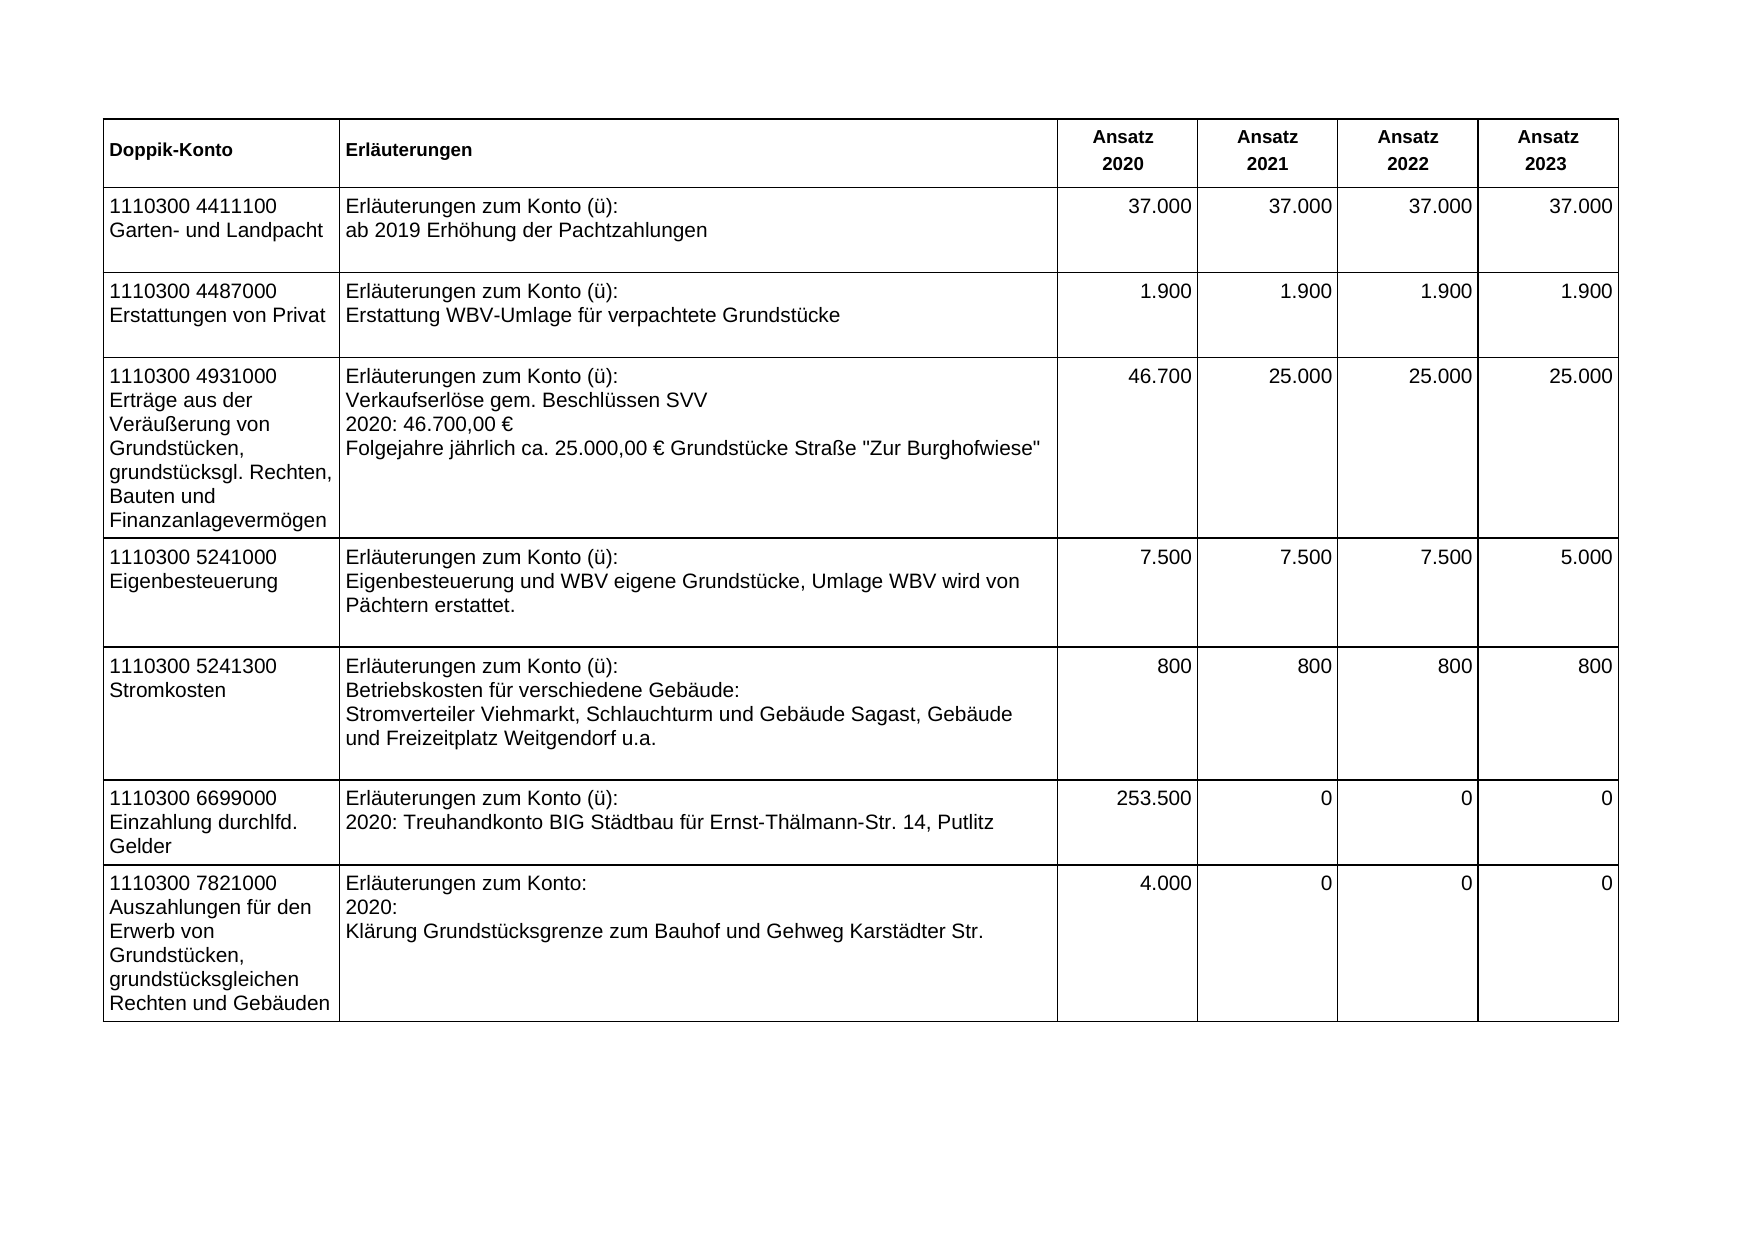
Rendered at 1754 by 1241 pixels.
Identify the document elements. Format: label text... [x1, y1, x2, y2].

table_cell 37.000 [1338, 188, 1477, 272]
table_header Ansatz 2023 [1479, 120, 1618, 187]
table_cell 37.000 [1058, 188, 1197, 272]
table_cell 0 [1338, 781, 1477, 864]
table_cell 1110300 7821000 Auszahlungen für den Erwerb von Grundstücken, grundstücksgleichen Rechten und Gebäuden [104, 866, 339, 1021]
table_cell 253.500 [1058, 781, 1197, 864]
table_cell 5.000 [1479, 539, 1618, 646]
table_cell 25.000 [1198, 358, 1337, 537]
table_cell Erläuterungen zum Konto: 2020: Klärung Grundstücksgrenze zum Bauhof und Gehweg Karstädter Str. [340, 866, 1057, 1021]
table_cell 800 [1479, 648, 1618, 779]
table_header Ansatz 2021 [1198, 120, 1337, 187]
table_cell Erläuterungen zum Konto (ü): Erstattung WBV-Umlage für verpachtete Grundstücke [340, 273, 1057, 357]
table_cell 7.500 [1338, 539, 1477, 646]
table_cell 7.500 [1058, 539, 1197, 646]
table_cell 7.500 [1198, 539, 1337, 646]
table_cell 25.000 [1338, 358, 1477, 537]
table_cell Erläuterungen zum Konto (ü): ab 2019 Erhöhung der Pachtzahlungen [340, 188, 1057, 272]
table_cell 800 [1058, 648, 1197, 779]
table_cell 1110300 4487000 Erstattungen von Privat [104, 273, 339, 357]
table_header Ansatz 2022 [1338, 120, 1477, 187]
table_cell 1110300 5241000 Eigenbesteuerung [104, 539, 339, 646]
table_cell 46.700 [1058, 358, 1197, 537]
table_cell Erläuterungen zum Konto (ü): Eigenbesteuerung und WBV eigene Grundstücke, Umlage WBV wird von Pächtern erstattet. [340, 539, 1057, 646]
table_cell 0 [1198, 866, 1337, 1021]
table_cell 4.000 [1058, 866, 1197, 1021]
table_cell 37.000 [1479, 188, 1618, 272]
table_cell 0 [1338, 866, 1477, 1021]
table_cell 0 [1479, 781, 1618, 864]
table_cell 1.900 [1058, 273, 1197, 357]
table_header Doppik-Konto [104, 120, 339, 187]
table_cell 0 [1198, 781, 1337, 864]
table_cell 1110300 4931000 Erträge aus der Veräußerung von Grundstücken, grundstücksgl. Rechten, Bauten und Finanzanlagevermögen [104, 358, 339, 537]
table_cell 1110300 4411100 Garten- und Landpacht [104, 188, 339, 272]
table_cell 1.900 [1479, 273, 1618, 357]
table_header Erläuterungen [340, 120, 1057, 187]
table_cell Erläuterungen zum Konto (ü): Betriebskosten für verschiedene Gebäude: Stromverteiler Viehmarkt, Schlauchturm und Gebäude Sagast, Gebäude und Freizeitplatz Weitgendorf u.a. [340, 648, 1057, 779]
table_header Ansatz 2020 [1058, 120, 1197, 187]
table_cell 0 [1479, 866, 1618, 1021]
table_cell 1110300 6699000 Einzahlung durchlfd. Gelder [104, 781, 339, 864]
table_cell 25.000 [1479, 358, 1618, 537]
table_cell 37.000 [1198, 188, 1337, 272]
table_cell Erläuterungen zum Konto (ü): 2020: Treuhandkonto BIG Städtbau für Ernst-Thälmann-Str. 14, Putlitz [340, 781, 1057, 864]
table_cell 1.900 [1198, 273, 1337, 357]
table_cell Erläuterungen zum Konto (ü): Verkaufserlöse gem. Beschlüssen SVV 2020: 46.700,00 € Folgejahre jährlich ca. 25.000,00 € Grundstücke Straße "Zur Burghofwiese" [340, 358, 1057, 537]
table_cell 800 [1198, 648, 1337, 779]
table_cell 1.900 [1338, 273, 1477, 357]
table_cell 1110300 5241300 Stromkosten [104, 648, 339, 779]
table_cell 800 [1338, 648, 1477, 779]
